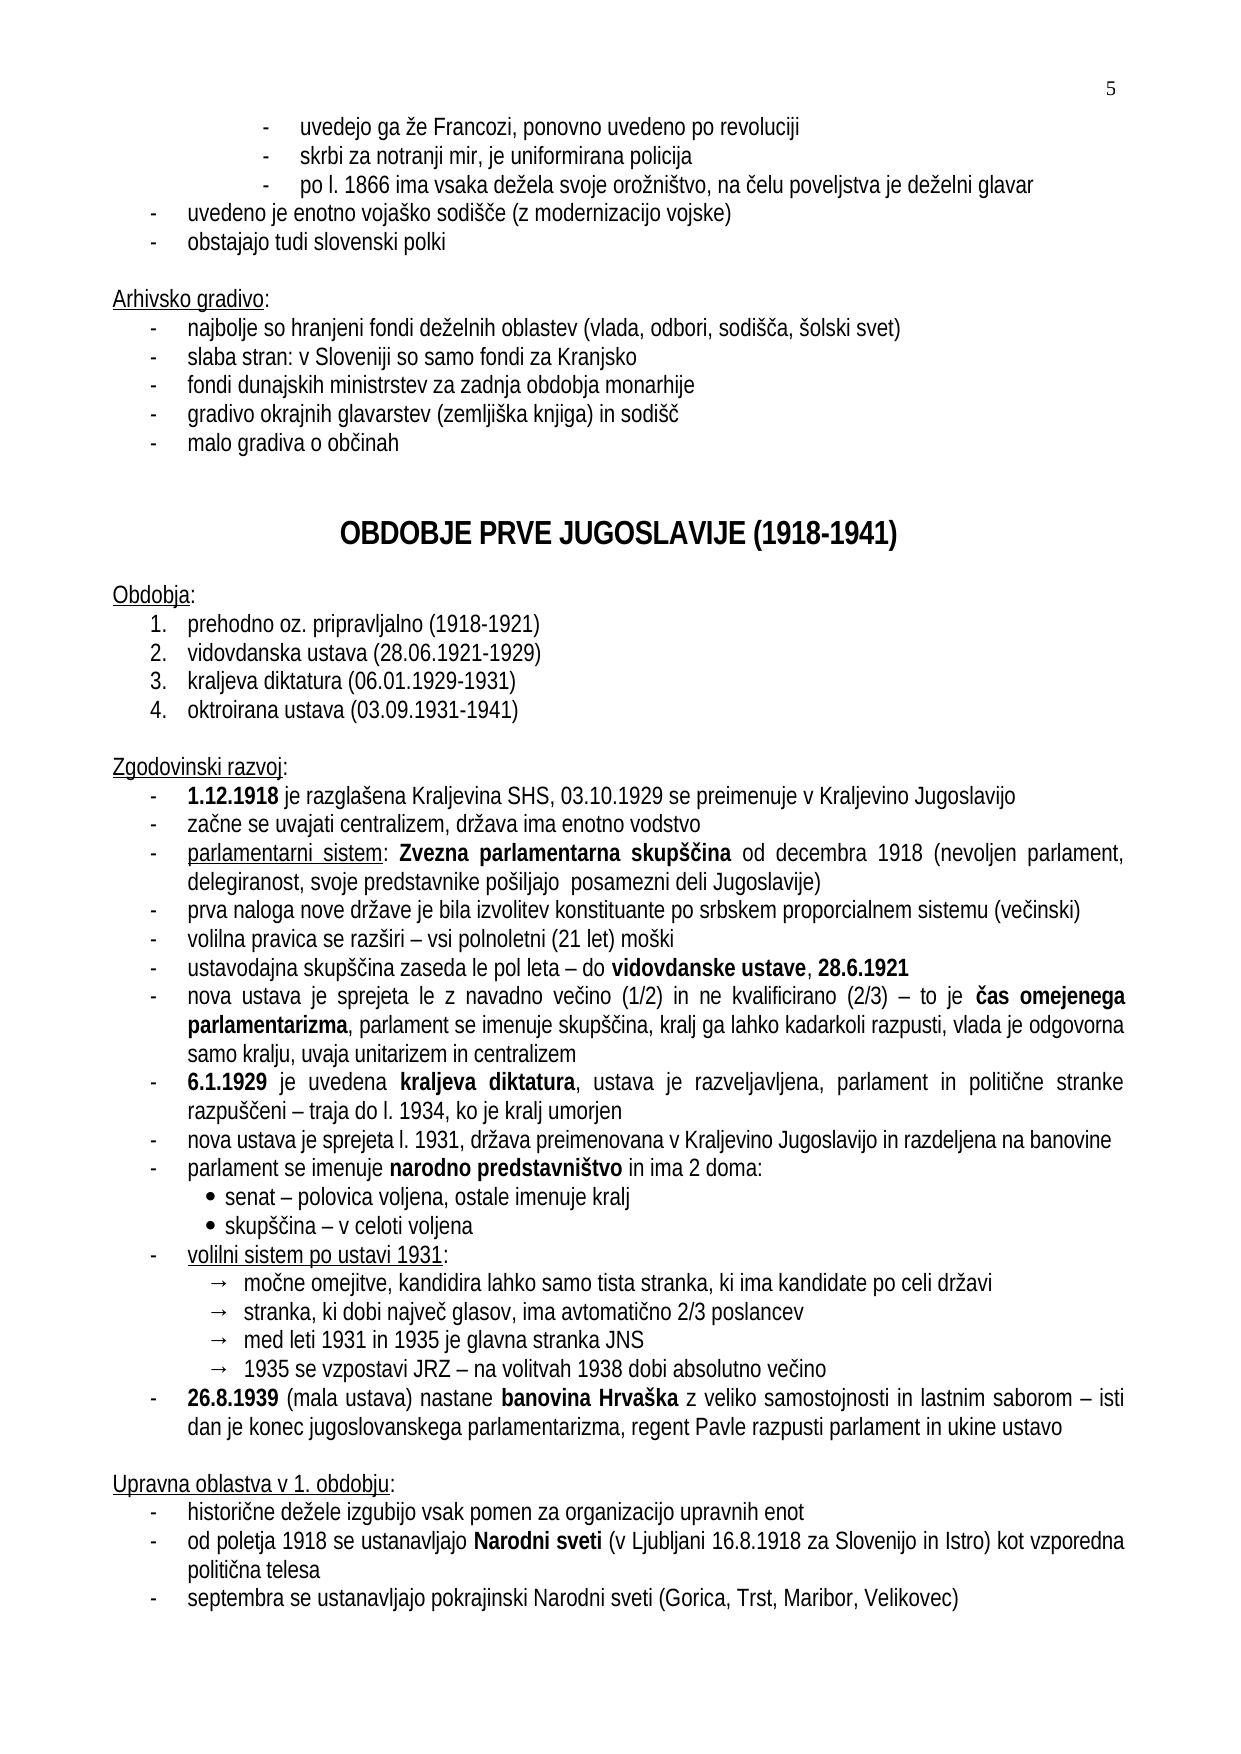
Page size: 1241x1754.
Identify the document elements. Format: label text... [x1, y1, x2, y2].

text Arhivsko gradivo: [112, 284, 1125, 313]
list kraljeva diktatura (06.01.1929-1931) [150, 666, 1125, 695]
list volilni sistem po ustavi 1931: [150, 1239, 1125, 1268]
list uvedeno je enotno vojaško sodišče (z modernizacijo vojske) [150, 198, 1125, 227]
text Upravna oblastva v 1. obdobju: [112, 1469, 1125, 1497]
list ustavodajna skupščina zaseda le pol leta – do vidovdanske ustave, 28.6.1921 [150, 953, 1125, 981]
list najbolje so hranjeni fondi deželnih oblastev (vlada, odbori, sodišča, šolski svet) [150, 313, 1125, 342]
list slaba stran: v Sloveniji so samo fondi za Kranjsko [150, 342, 1125, 370]
list vidovdanska ustava (28.06.1921-1929) [150, 638, 1125, 666]
text Obdobja: [112, 580, 1125, 609]
list stranka, ki dobi največ glasov, ima avtomatično 2/3 poslancev [206, 1297, 1125, 1326]
list začne se uvajati centralizem, država ima enotno vodstvo [150, 809, 1125, 838]
list nova ustava je sprejeta l. 1931, država preimenovana v Kraljevino Jugoslavijo in razdeljena na banovine [150, 1124, 1125, 1153]
list obstajajo tudi slovenski polki [150, 227, 1125, 256]
list po l. 1866 ima vsaka dežela svoje orožništvo, na čelu poveljstva je deželni glavar [262, 170, 1125, 198]
list 26.8.1939 (mala ustava) nastane banovina Hrvaška z veliko samostojnosti in lastnim saborom – isti dan je konec jugoslovanskega parlamentarizma, regent Pavle razpusti parlament in ukine ustavo [150, 1383, 1125, 1440]
list med leti 1931 in 1935 je glavna stranka JNS [206, 1326, 1125, 1354]
text Zgodovinski razvoj: [112, 752, 1125, 781]
list historične dežele izgubijo vsak pomen za organizacijo upravnih enot [150, 1497, 1125, 1526]
list fondi dunajskih ministrstev za zadnja obdobja monarhije [150, 370, 1125, 399]
list oktroirana ustava (03.09.1931-1941) [150, 695, 1125, 723]
list nova ustava je sprejeta le z navadno večino (1/2) in ne kvalificirano (2/3) – to je čas omejenega parlamentarizma, parlament se imenuje skupščina, kralj ga lahko kadarkoli razpusti, vlada je odgovorna samo kralju, uvaja unitarizem in centralizem [150, 981, 1125, 1067]
list 6.1.1929 je uvedena kraljeva diktatura, ustava je razveljavljena, parlament in politične stranke razpuščeni – traja do l. 1934, ko je kralj umorjen [150, 1067, 1125, 1124]
list skupščina – v celoti voljena [206, 1211, 1125, 1239]
list septembra se ustanavljajo pokrajinski Narodni sveti (Gorica, Trst, Maribor, Velikovec) [150, 1583, 1125, 1612]
text OBDOBJE PRVE JUGOSLAVIJE (1918-1941) [112, 513, 1125, 552]
list parlament se imenuje narodno predstavništvo in ima 2 doma: [150, 1153, 1125, 1182]
list senat – polovica voljena, ostale imenuje kralj [206, 1182, 1125, 1211]
list močne omejitve, kandidira lahko samo tista stranka, ki ima kandidate po celi državi [206, 1268, 1125, 1297]
list skrbi za notranji mir, je uniformirana policija [262, 141, 1125, 170]
list 1935 se vzpostavi JRZ – na volitvah 1938 dobi absolutno večino [206, 1354, 1125, 1383]
list prva naloga nove države je bila izvolitev konstituante po srbskem proporcialnem sistemu (večinski) [150, 895, 1125, 924]
list volilna pravica se razširi – vsi polnoletni (21 let) moški [150, 924, 1125, 953]
list 1.12.1918 je razglašena Kraljevina SHS, 03.10.1929 se preimenuje v Kraljevino Jugoslavijo [150, 781, 1125, 809]
list parlamentarni sistem: Zvezna parlamentarna skupščina od decembra 1918 (nevoljen parlament, delegiranost, svoje predstavnike pošiljajo posamezni deli Jugoslavije) [150, 838, 1125, 895]
list malo gradiva o občinah [150, 427, 1125, 456]
list prehodno oz. pripravljalno (1918-1921) [150, 609, 1125, 638]
list gradivo okrajnih glavarstev (zemljiška knjiga) in sodišč [150, 399, 1125, 427]
list od poletja 1918 se ustanavljajo Narodni sveti (v Ljubljani 16.8.1918 za Slovenijo in Istro) kot vzporedna politična telesa [150, 1526, 1125, 1583]
list uvedejo ga že Francozi, ponovno uvedeno po revoluciji [262, 112, 1125, 141]
